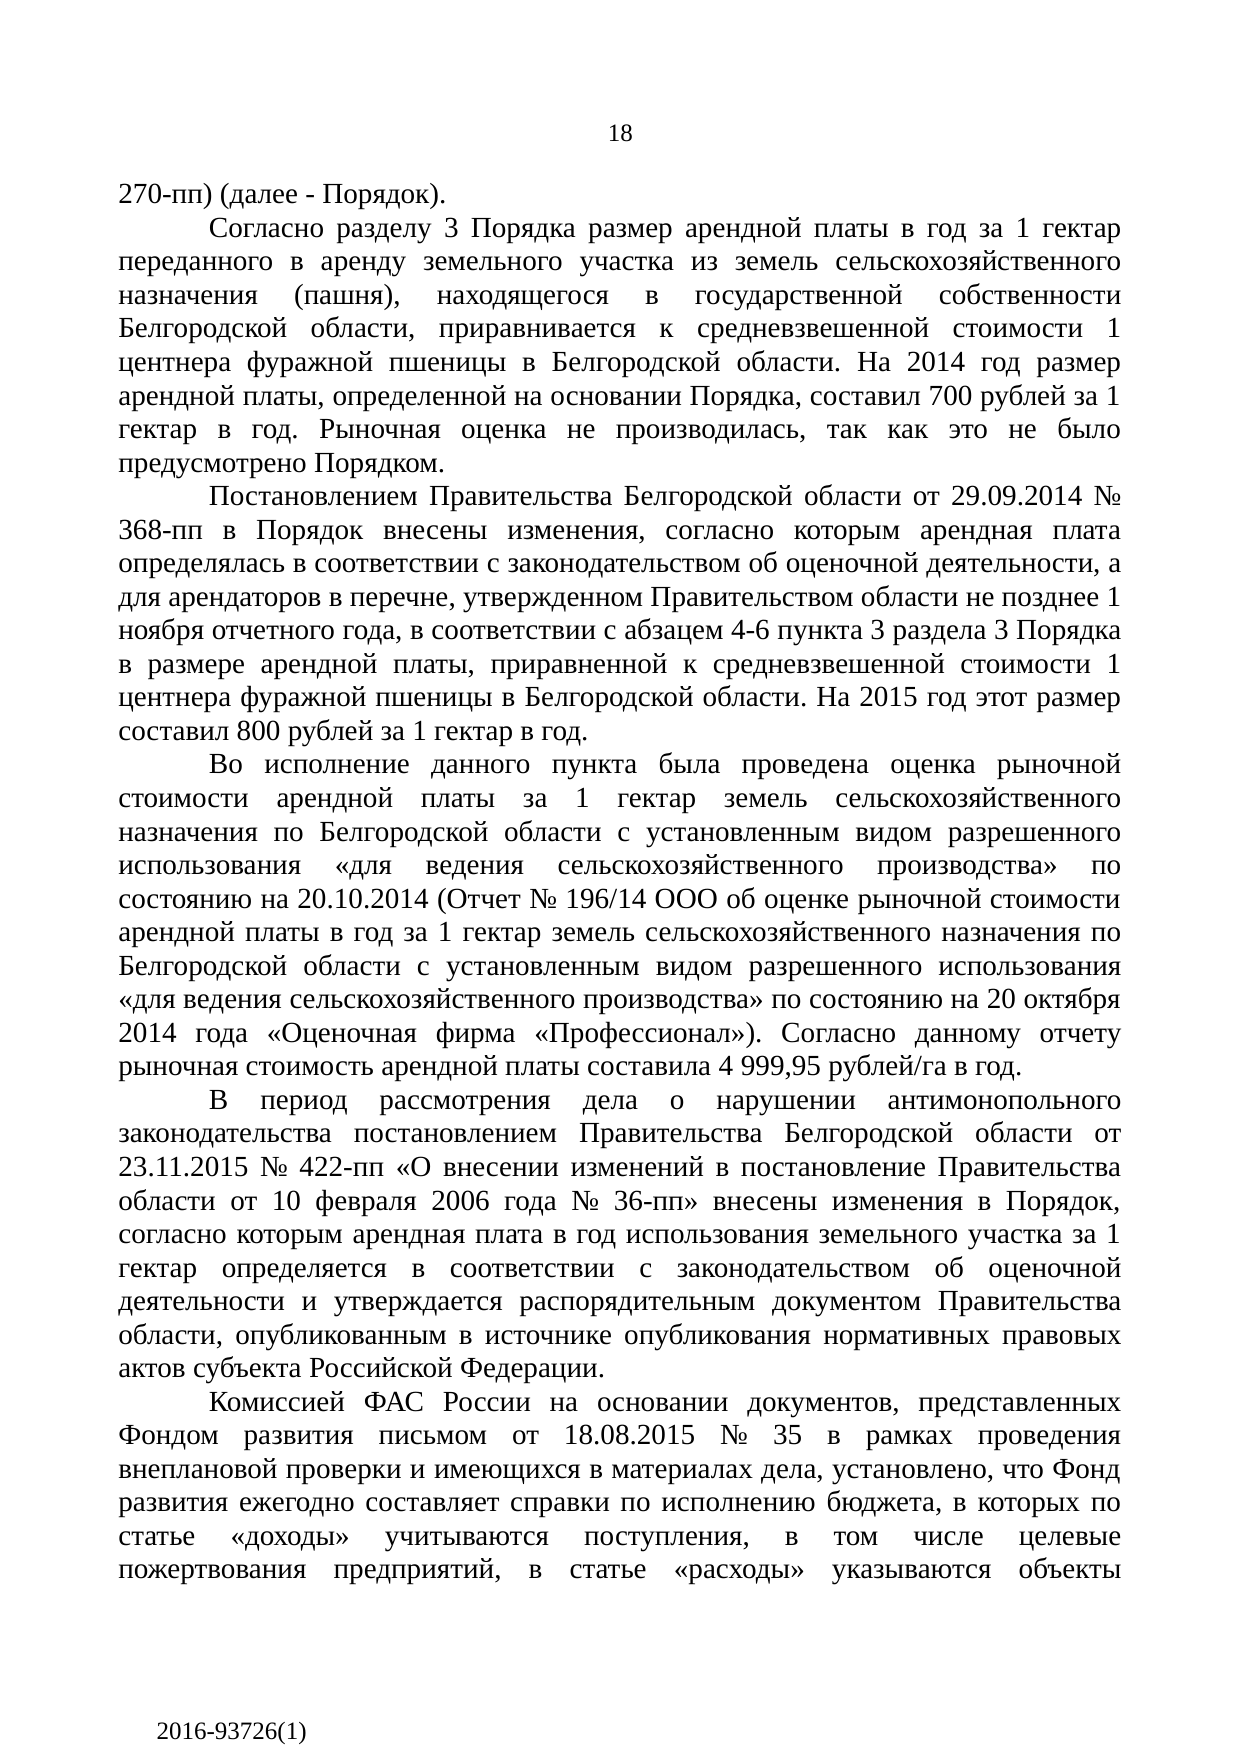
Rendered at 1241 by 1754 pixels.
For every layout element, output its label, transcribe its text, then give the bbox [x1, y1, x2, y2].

text Согласно разделу 3 Порядка размер арендной платы в год за 1 гектар переданного в аренду земельного участка из земель сельскохозяйственного назначения (пашня), находящегося в государственной собственности Белгородской области, приравнивается к средневзвешенной стоимости 1 центнера фуражной пшеницы в Белгородской области. На 2014 год размер арендной платы, определенной на основании Порядка, составил 700 рублей за 1 гектар в год. Рыночная оценка не производилась, так как это не было предусмотрено Порядком. [118, 210, 1122, 478]
text Во исполнение данного пункта была проведена оценка рыночной стоимости арендной платы за 1 гектар земель сельскохозяйственного назначения по Белгородской области с установленным видом разрешенного использования «для ведения сельскохозяйственного производства» по состоянию на 20.10.2014 (Отчет № 196/14 ООО об оценке рыночной стоимости арендной платы в год за 1 гектар земель сельскохозяйственного назначения по Белгородской области с установленным видом разрешенного использования «для ведения сельскохозяйственного производства» по состоянию на 20 октября 2014 года «Оценочная фирма «Профессионал»). Согласно данному отчету рыночная стоимость арендной платы составила 4 999,95 рублей/га в год. [118, 747, 1122, 1082]
text Постановлением Правительства Белгородской области от 29.09.2014 № 368-пп в Порядок внесены изменения, согласно которым арендная плата определялась в соответствии с законодательством об оценочной деятельности, а для арендаторов в перечне, утвержденном Правительством области не позднее 1 ноября отчетного года, в соответствии с абзацем 4-6 пункта 3 раздела 3 Порядка в размере арендной платы, приравненной к средневзвешенной стоимости 1 центнера фуражной пшеницы в Белгородской области. На 2015 год этот размер составил 800 рублей за 1 гектар в год. [118, 478, 1122, 747]
text 270-пп) (далее - Порядок). [118, 176, 1122, 210]
text В период рассмотрения дела о нарушении антимонопольного законодательства постановлением Правительства Белгородской области от 23.11.2015 № 422-пп «О внесении изменений в постановление Правительства области от 10 февраля 2006 года № 36-пп» внесены изменения в Порядок, согласно которым арендная плата в год использования земельного участка за 1 гектар определяется в соответствии с законодательством об оценочной деятельности и утверждается распорядительным документом Правительства области, опубликованным в источнике опубликования нормативных правовых актов субъекта Российской Федерации. [118, 1082, 1122, 1384]
text Комиссией ФАС России на основании документов, представленных Фондом развития письмом от 18.08.2015 № 35 в рамках проведения внеплановой проверки и имеющихся в материалах дела, установлено, что Фонд развития ежегодно составляет справки по исполнению бюджета, в которых по статье «доходы» учитываются поступления, в том числе целевые пожертвования предприятий, в статье «расходы» указываются объекты [118, 1384, 1122, 1585]
